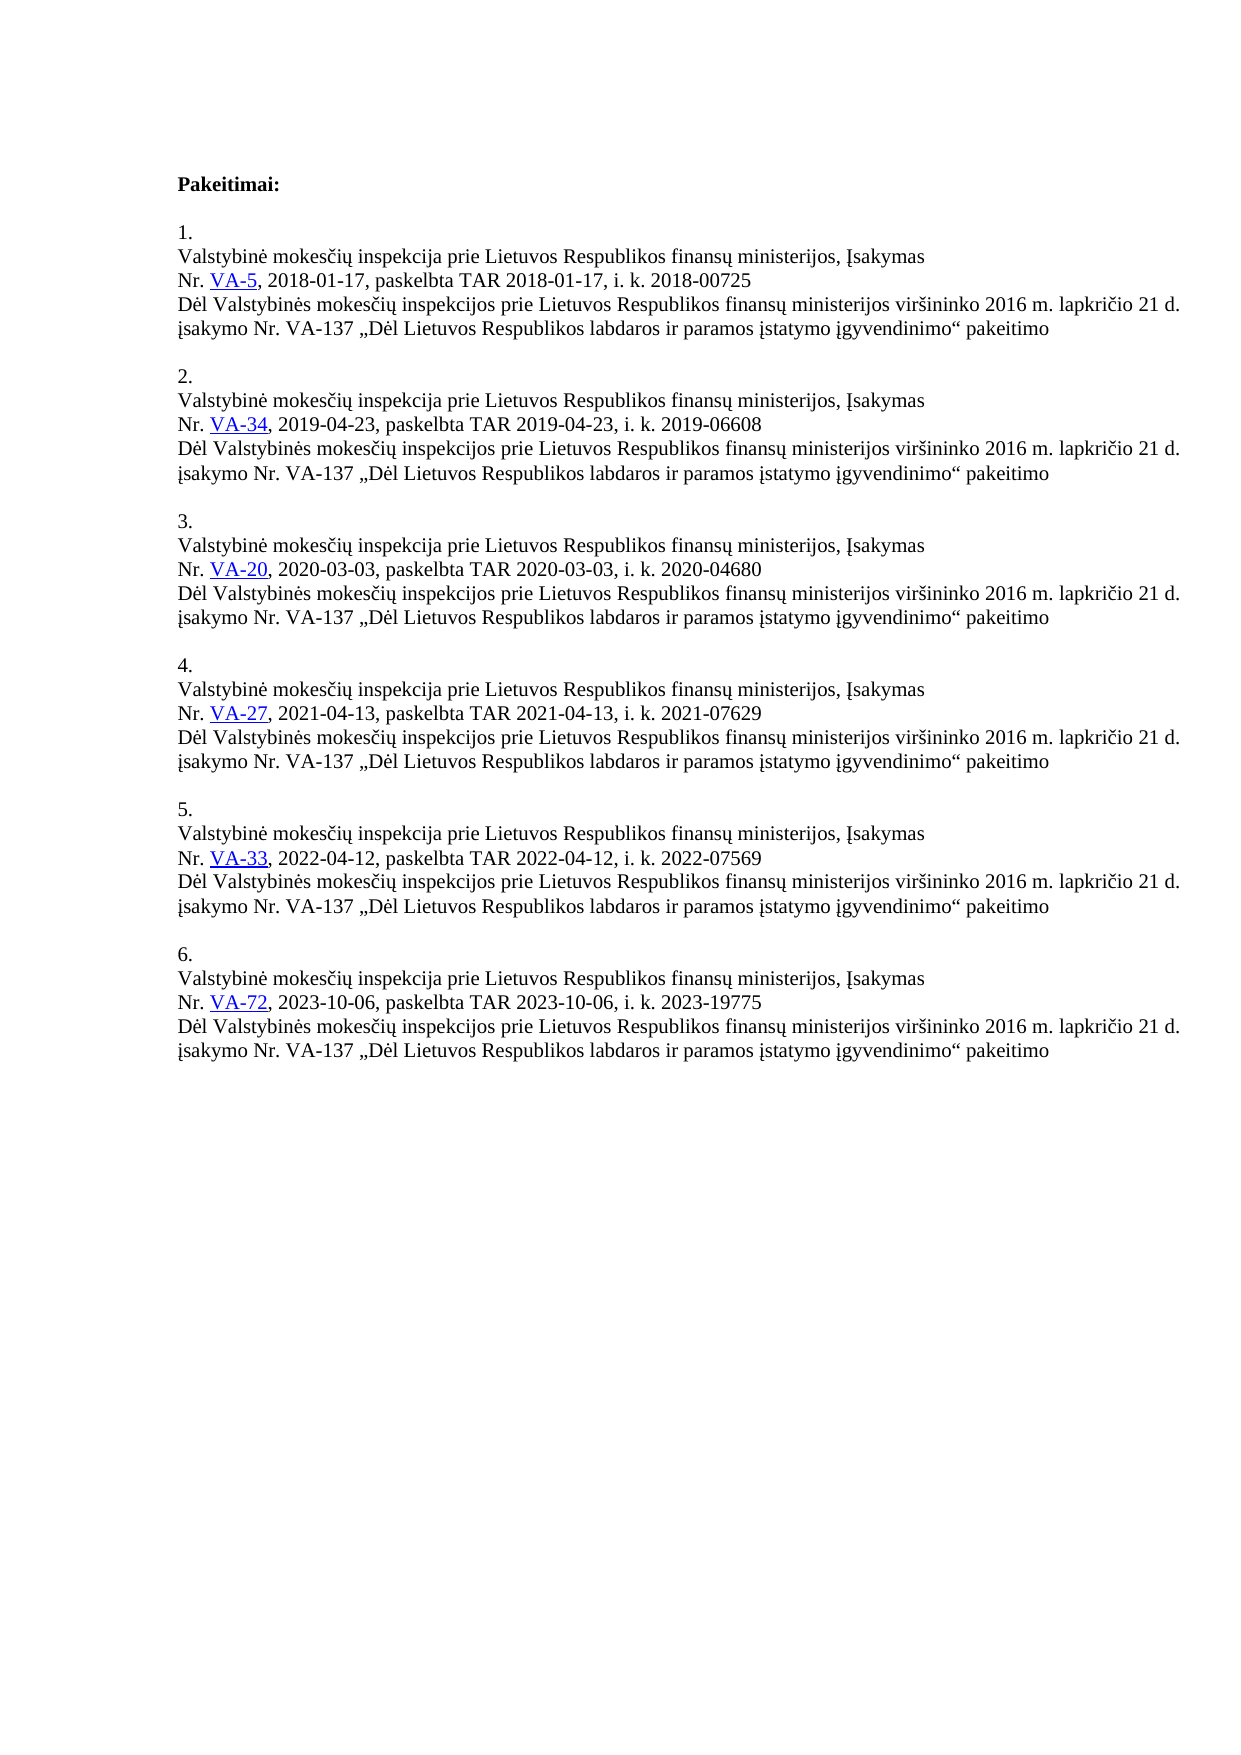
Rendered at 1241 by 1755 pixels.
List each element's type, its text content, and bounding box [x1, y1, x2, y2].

text Valstybinė mokesčių inspekcija prie Lietuvos Respublikos finansų ministerijos, Įsakymas [177, 821, 1181, 845]
text Nr. VA-27, 2021-04-13, paskelbta TAR 2021-04-13, i. k. 2021-07629 [177, 701, 1181, 725]
text Dėl Valstybinės mokesčių inspekcijos prie Lietuvos Respublikos finansų ministerijos viršininko 2016 m. lapkričio 21 d. įsakymo Nr. VA-137 „Dėl Lietuvos Respublikos labdaros ir paramos įstatymo įgyvendinimo“ pakeitimo [177, 581, 1181, 629]
text Valstybinė mokesčių inspekcija prie Lietuvos Respublikos finansų ministerijos, Įsakymas [177, 677, 1181, 701]
text Valstybinė mokesčių inspekcija prie Lietuvos Respublikos finansų ministerijos, Įsakymas [177, 244, 1181, 268]
text Valstybinė mokesčių inspekcija prie Lietuvos Respublikos finansų ministerijos, Įsakymas [177, 533, 1181, 557]
text Valstybinė mokesčių inspekcija prie Lietuvos Respublikos finansų ministerijos, Įsakymas [177, 966, 1181, 990]
text Dėl Valstybinės mokesčių inspekcijos prie Lietuvos Respublikos finansų ministerijos viršininko 2016 m. lapkričio 21 d. įsakymo Nr. VA-137 „Dėl Lietuvos Respublikos labdaros ir paramos įstatymo įgyvendinimo“ pakeitimo [177, 725, 1181, 773]
text Pakeitimai: [177, 172, 1181, 196]
text Nr. VA-20, 2020-03-03, paskelbta TAR 2020-03-03, i. k. 2020-04680 [177, 557, 1181, 581]
text Nr. VA-5, 2018-01-17, paskelbta TAR 2018-01-17, i. k. 2018-00725 [177, 268, 1181, 292]
text Nr. VA-33, 2022-04-12, paskelbta TAR 2022-04-12, i. k. 2022-07569 [177, 845, 1181, 869]
text 1. [177, 220, 1181, 244]
text 2. [177, 364, 1181, 388]
text 6. [177, 942, 1181, 966]
text Dėl Valstybinės mokesčių inspekcijos prie Lietuvos Respublikos finansų ministerijos viršininko 2016 m. lapkričio 21 d. įsakymo Nr. VA-137 „Dėl Lietuvos Respublikos labdaros ir paramos įstatymo įgyvendinimo“ pakeitimo [177, 869, 1181, 918]
text Dėl Valstybinės mokesčių inspekcijos prie Lietuvos Respublikos finansų ministerijos viršininko 2016 m. lapkričio 21 d. įsakymo Nr. VA-137 „Dėl Lietuvos Respublikos labdaros ir paramos įstatymo įgyvendinimo“ pakeitimo [177, 292, 1181, 340]
text Valstybinė mokesčių inspekcija prie Lietuvos Respublikos finansų ministerijos, Įsakymas [177, 388, 1181, 412]
text 3. [177, 508, 1181, 533]
text 5. [177, 797, 1181, 821]
text Dėl Valstybinės mokesčių inspekcijos prie Lietuvos Respublikos finansų ministerijos viršininko 2016 m. lapkričio 21 d. įsakymo Nr. VA-137 „Dėl Lietuvos Respublikos labdaros ir paramos įstatymo įgyvendinimo“ pakeitimo [177, 1014, 1181, 1062]
text Nr. VA-72, 2023-10-06, paskelbta TAR 2023-10-06, i. k. 2023-19775 [177, 990, 1181, 1014]
text Nr. VA-34, 2019-04-23, paskelbta TAR 2019-04-23, i. k. 2019-06608 [177, 412, 1181, 436]
text 4. [177, 653, 1181, 677]
text Dėl Valstybinės mokesčių inspekcijos prie Lietuvos Respublikos finansų ministerijos viršininko 2016 m. lapkričio 21 d. įsakymo Nr. VA-137 „Dėl Lietuvos Respublikos labdaros ir paramos įstatymo įgyvendinimo“ pakeitimo [177, 436, 1181, 484]
